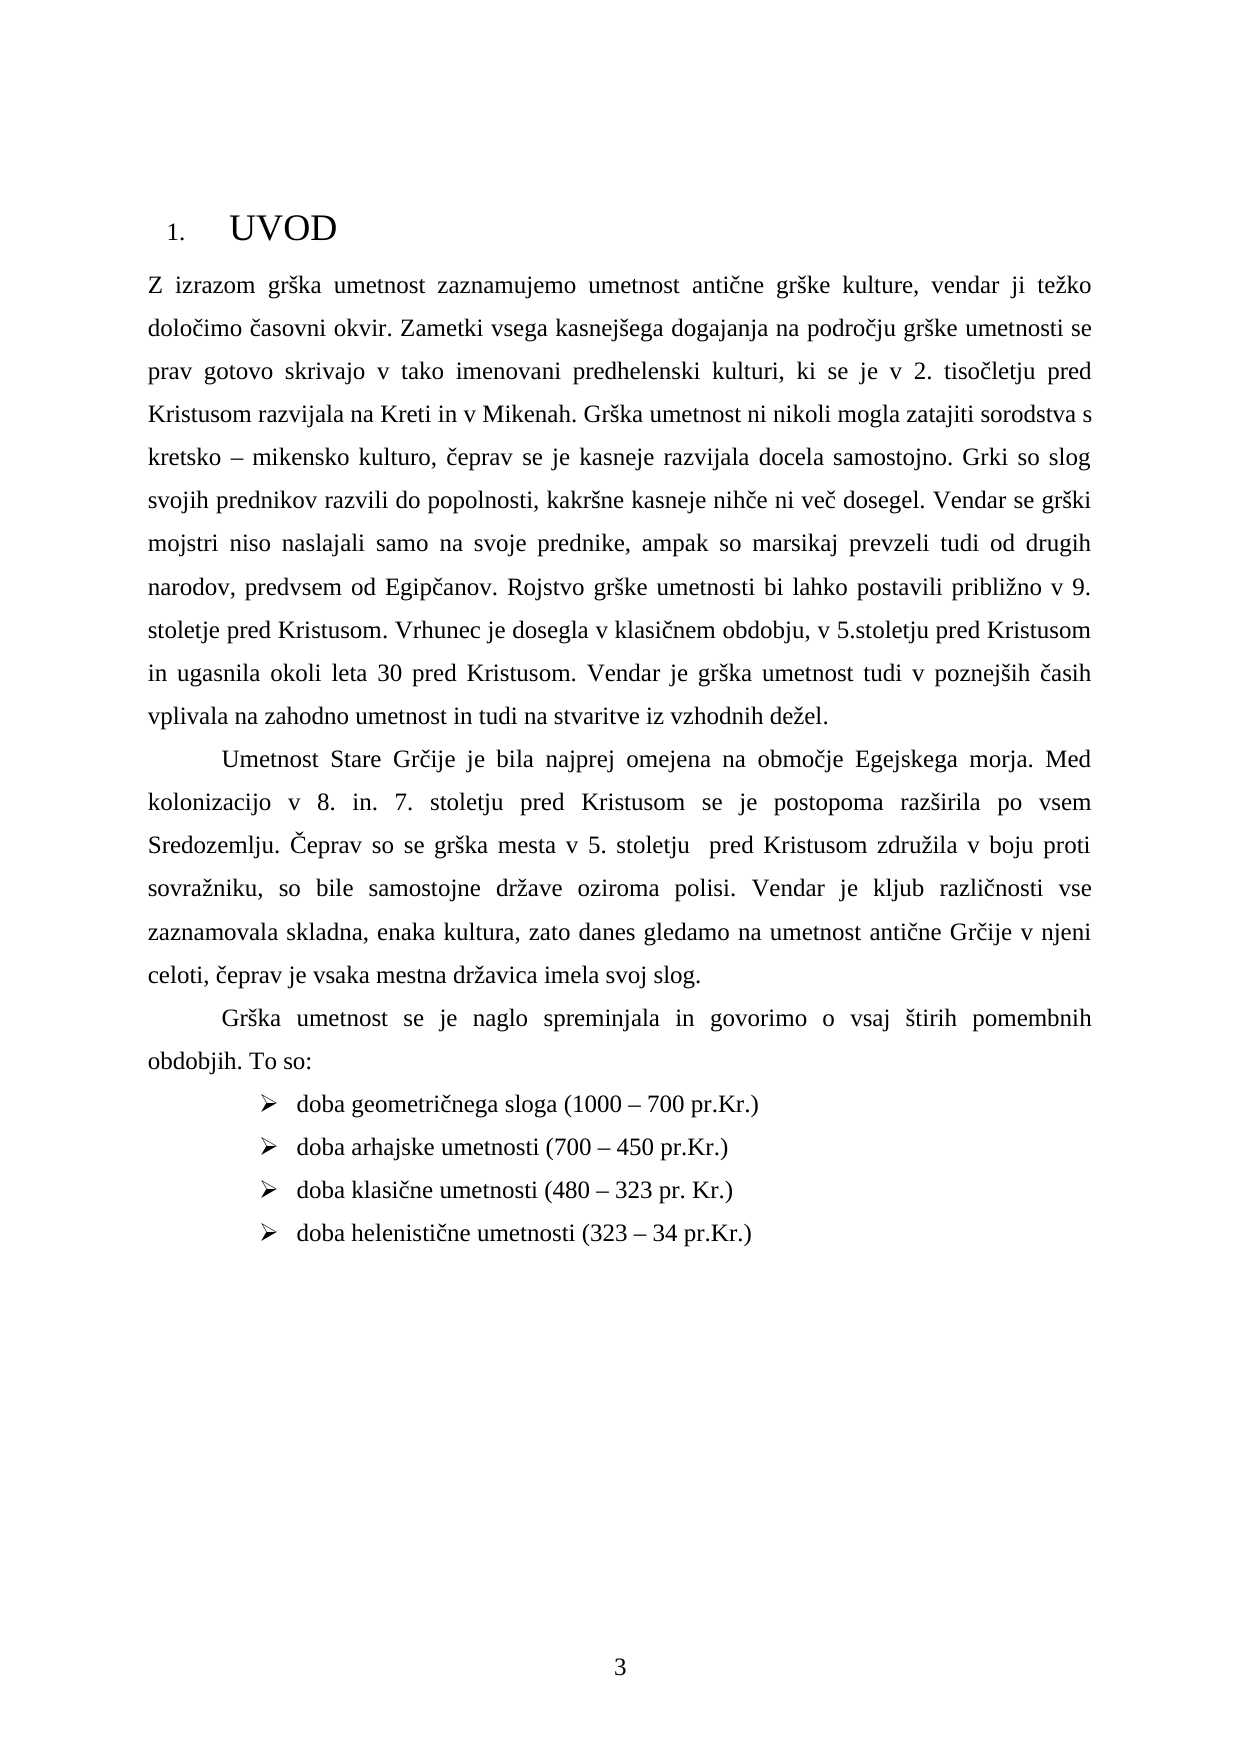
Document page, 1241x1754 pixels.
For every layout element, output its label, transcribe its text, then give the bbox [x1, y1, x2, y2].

list doba arhajske umetnosti (700 – 450 pr.Kr.) [259, 1132, 1093, 1161]
text Z izrazom grška umetnost zaznamujemo umetnost antične grške kulture, vendar ji težko določimo časovni okvir. Zametki vsega kasnejšega dogajanja na področju grške umetnosti se prav gotovo skrivajo v tako imenovani predhelenski kulturi, ki se je v 2. tisočletju pred Kristusom razvijala na Kreti in v Mikenah. Grška umetnost ni nikoli mogla zatajiti sorodstva s kretsko – mikensko kulturo, čeprav se je kasneje razvijala docela samostojno. Grki so slog svojih prednikov razvili do popolnosti, kakršne kasneje nihče ni več dosegel. Vendar se grški mojstri niso naslajali samo na svoje prednike, ampak so marsikaj prevzeli tudi od drugih narodov, predvsem od Egipčanov. Rojstvo grške umetnosti bi lahko postavili približno v 9. stoletje pred Kristusom. Vrhunec je dosegla v klasičnem obdobju, v 5.stoletju pred Kristusom in ugasnila okoli leta 30 pred Kristusom. Vendar je grška umetnost tudi v poznejših časih vplivala na zahodno umetnost in tudi na stvaritve iz vzhodnih dežel. [148, 270, 1093, 730]
list doba helenistične umetnosti (323 – 34 pr.Kr.) [259, 1218, 1093, 1247]
text Grška umetnost se je naglo spreminjala in govorimo o vsaj štirih pomembnih obdobjih. To so: [148, 1003, 1093, 1075]
text Umetnost Stare Grčije je bila najprej omejena na območje Egejskega morja. Med kolonizacijo v 8. in. 7. stoletju pred Kristusom se je postopoma razširila po vsem Sredozemlju. Čeprav so se grška mesta v 5. stoletju pred Kristusom združila v boju proti sovražniku, so bile samostojne države oziroma polisi. Vendar je kljub različnosti vse zaznamovala skladna, enaka kultura, zato danes gledamo na umetnost antične Grčije v njeni celoti, čeprav je vsaka mestna državica imela svoj slog. [148, 744, 1093, 988]
list doba klasične umetnosti (480 – 323 pr. Kr.) [259, 1175, 1093, 1204]
list UVOD [166, 205, 1093, 248]
list doba geometričnega sloga (1000 – 700 pr.Kr.) [259, 1089, 1093, 1118]
